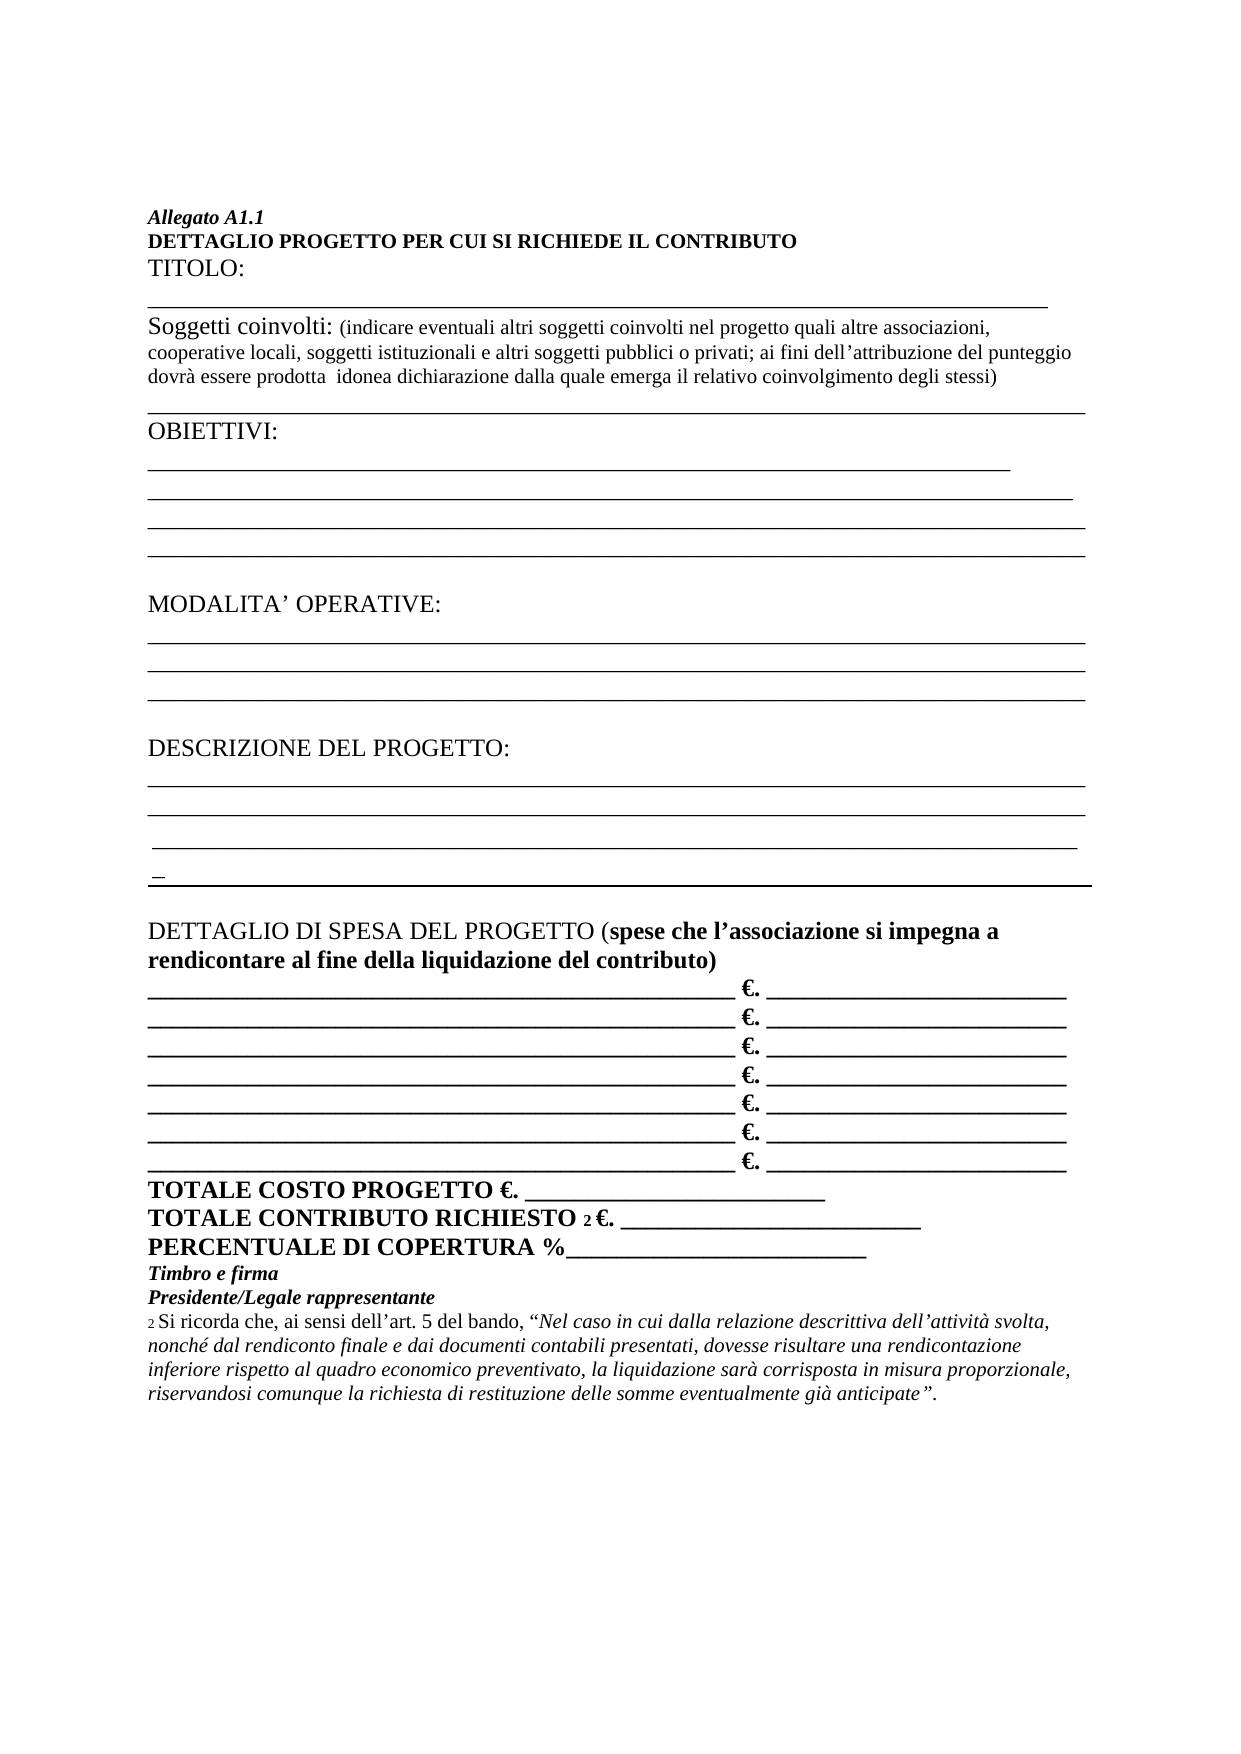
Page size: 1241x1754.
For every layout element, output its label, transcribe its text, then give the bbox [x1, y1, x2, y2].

text Presidente/Legale rappresentante [148, 1285, 1092, 1309]
text ___________________________________________________________________________ [148, 503, 1092, 531]
text ___________________________________________________________________________ [148, 819, 1092, 885]
text __________________________________________________________________________ [148, 474, 1092, 503]
text ___________________________________________________________________________ [148, 675, 1092, 704]
text _______________________________________________ €. ________________________ [148, 1146, 1092, 1175]
text _______________________________________________ €. ________________________ [148, 1002, 1092, 1031]
text _______________________________________________ €. ________________________ [148, 1031, 1092, 1060]
text ___________________________________________________________________________ [148, 531, 1092, 560]
text TOTALE COSTO PROGETTO €. ________________________ [148, 1175, 1092, 1203]
text OBIETTIVI: _____________________________________________________________________ [148, 416, 1092, 474]
text DETTAGLIO DI SPESA DEL PROGETTO (spese che l’associazione si impegna a rendicontare al fine della liquidazione del contributo) [148, 916, 1092, 973]
text ___________________________________________________________________________ [148, 388, 1092, 416]
text ___________________________________________________________________________ [148, 790, 1092, 819]
text PERCENTUALE DI COPERTURA %________________________ [148, 1232, 1092, 1261]
text Soggetti coinvolti: (indicare eventuali altri soggetti coinvolti nel progetto quali altre associazioni, cooperative locali, soggetti istituzionali e altri soggetti pubblici o privati; ai fini dell’attribuzione del punteggio dovrà essere prodotta idonea dichiarazione dalla quale emerga il relativo coinvolgimento degli stessi) [148, 311, 1092, 388]
text Allegato A1.1 [148, 205, 1092, 229]
text DETTAGLIO PROGETTO PER CUI SI RICHIEDE IL CONTRIBUTO [148, 229, 1092, 253]
text DESCRIZIONE DEL PROGETTO: ___________________________________________________________________________ [148, 733, 1092, 790]
text ___________________________________________________________________________ [148, 646, 1092, 675]
text MODALITA’ OPERATIVE: ___________________________________________________________________________ [148, 589, 1092, 646]
text TOTALE CONTRIBUTO RICHIESTO 2 €. ________________________ [148, 1203, 1092, 1232]
text TITOLO: ________________________________________________________________________ [148, 253, 1092, 311]
text _______________________________________________ €. ________________________ [148, 1088, 1092, 1117]
text _______________________________________________ €. ________________________ [148, 1060, 1092, 1088]
text 2 Si ricorda che, ai sensi dell’art. 5 del bando, “Nel caso in cui dalla relazione descrittiva dell’attività svolta, nonché dal rendiconto finale e dai documenti contabili presentati, dovesse risultare una rendicontazione inferiore rispetto al quadro economico preventivato, la liquidazione sarà corrisposta in misura proporzionale, riservandosi comunque la richiesta di restituzione delle somme eventualmente già anticipate”. [148, 1309, 1092, 1405]
text _______________________________________________ €. ________________________ [148, 1117, 1092, 1146]
text _______________________________________________ €. ________________________ [148, 973, 1092, 1002]
text Timbro e firma [148, 1261, 1092, 1285]
